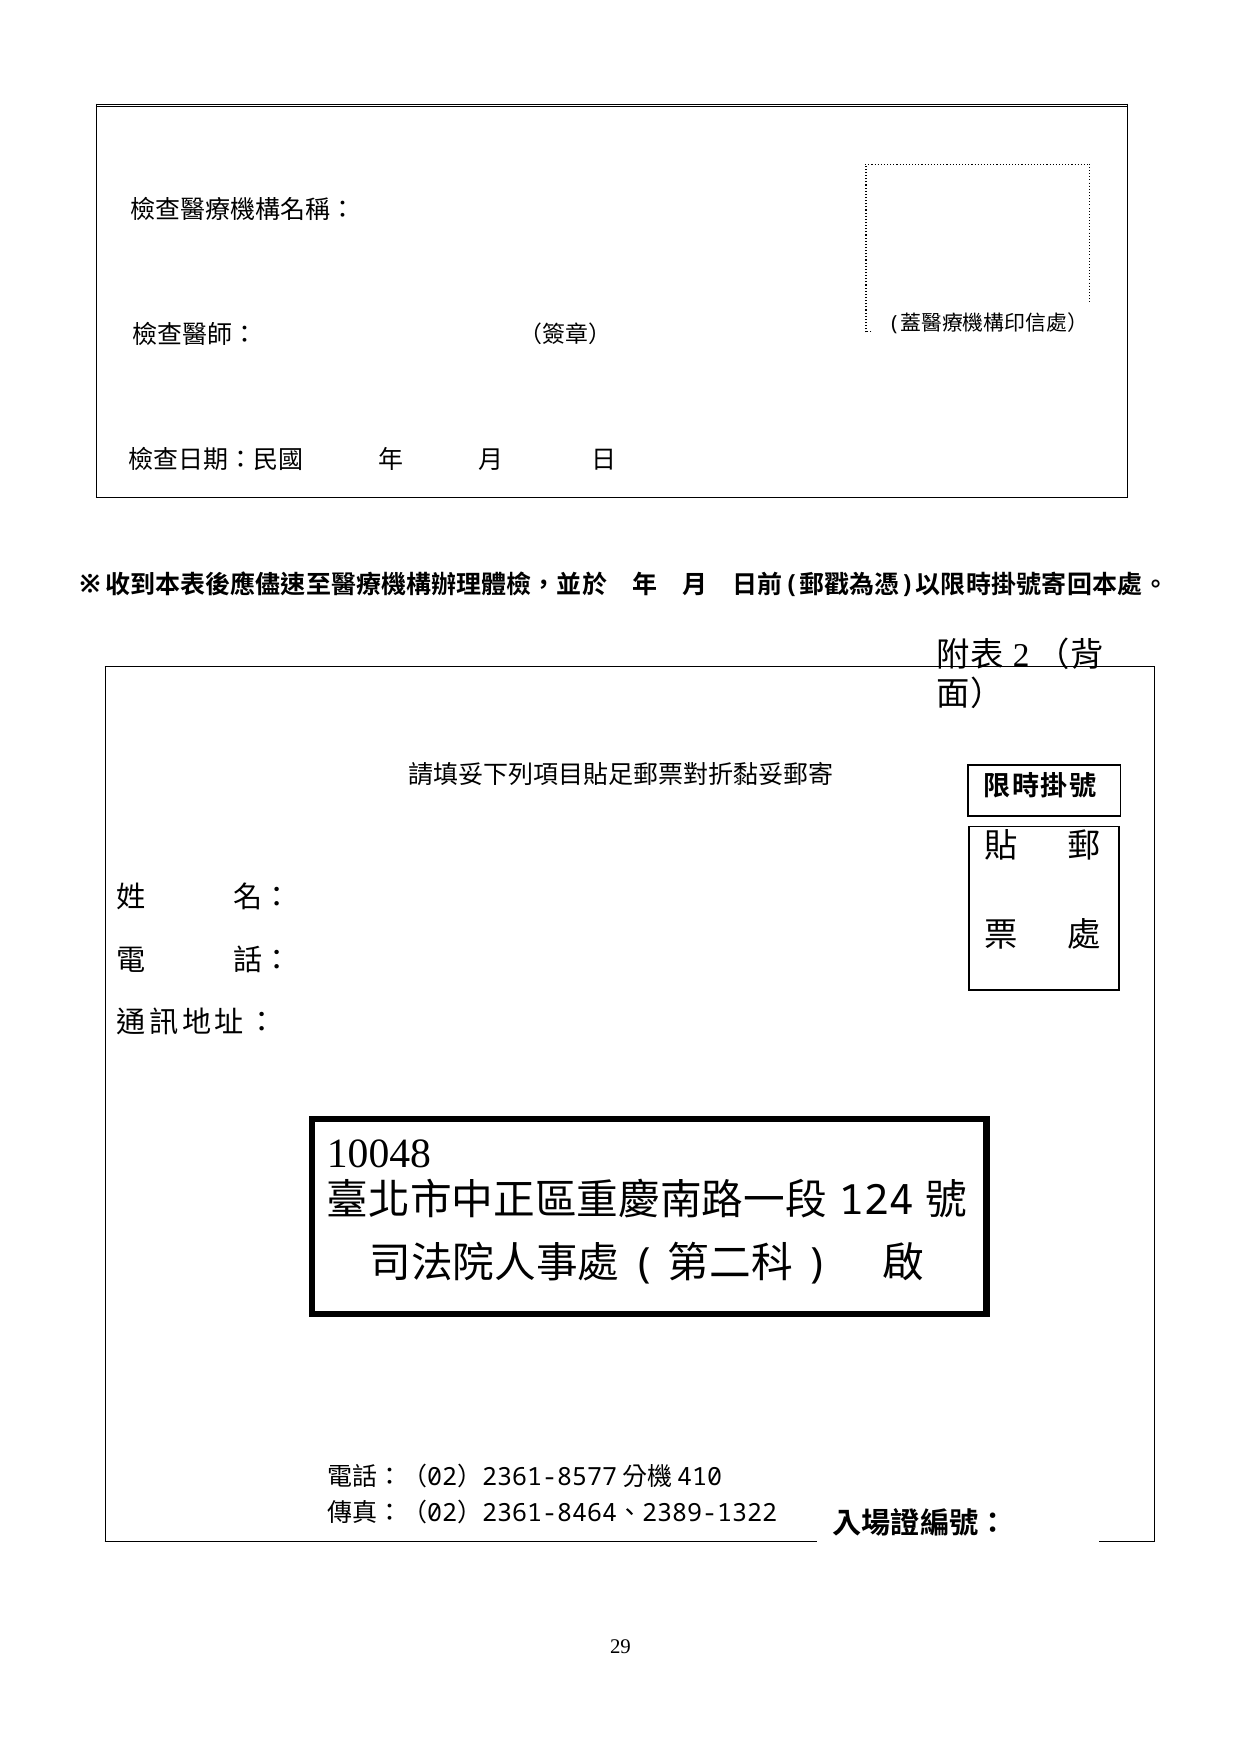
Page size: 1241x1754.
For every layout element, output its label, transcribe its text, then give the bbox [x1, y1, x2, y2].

text ※收到本表後應儘速至醫療機構辦理體檢，並於 年 月 日前(郵戳為憑)以限時掛號寄回本處。 [75, 541, 1143, 666]
table_header 姓 名： 電 話： 通訊地址： [106, 667, 1154, 1561]
table_cell 檢 查 結 果 （上列各項均須檢查，不得遺漏，請注意有無「檢查醫師注意事項」第三項各款情形。） 申請人經本醫療機構辦理體格檢查後，其結果為： □合 格：無上開不合格條款所列之疾患。 □不合格：有上開第 款之疾患，疾患名稱： 檢查醫療機構名稱： 檢查醫師： （簽章） 檢查日期：民國 年 月 日 [97, 107, 1127, 497]
